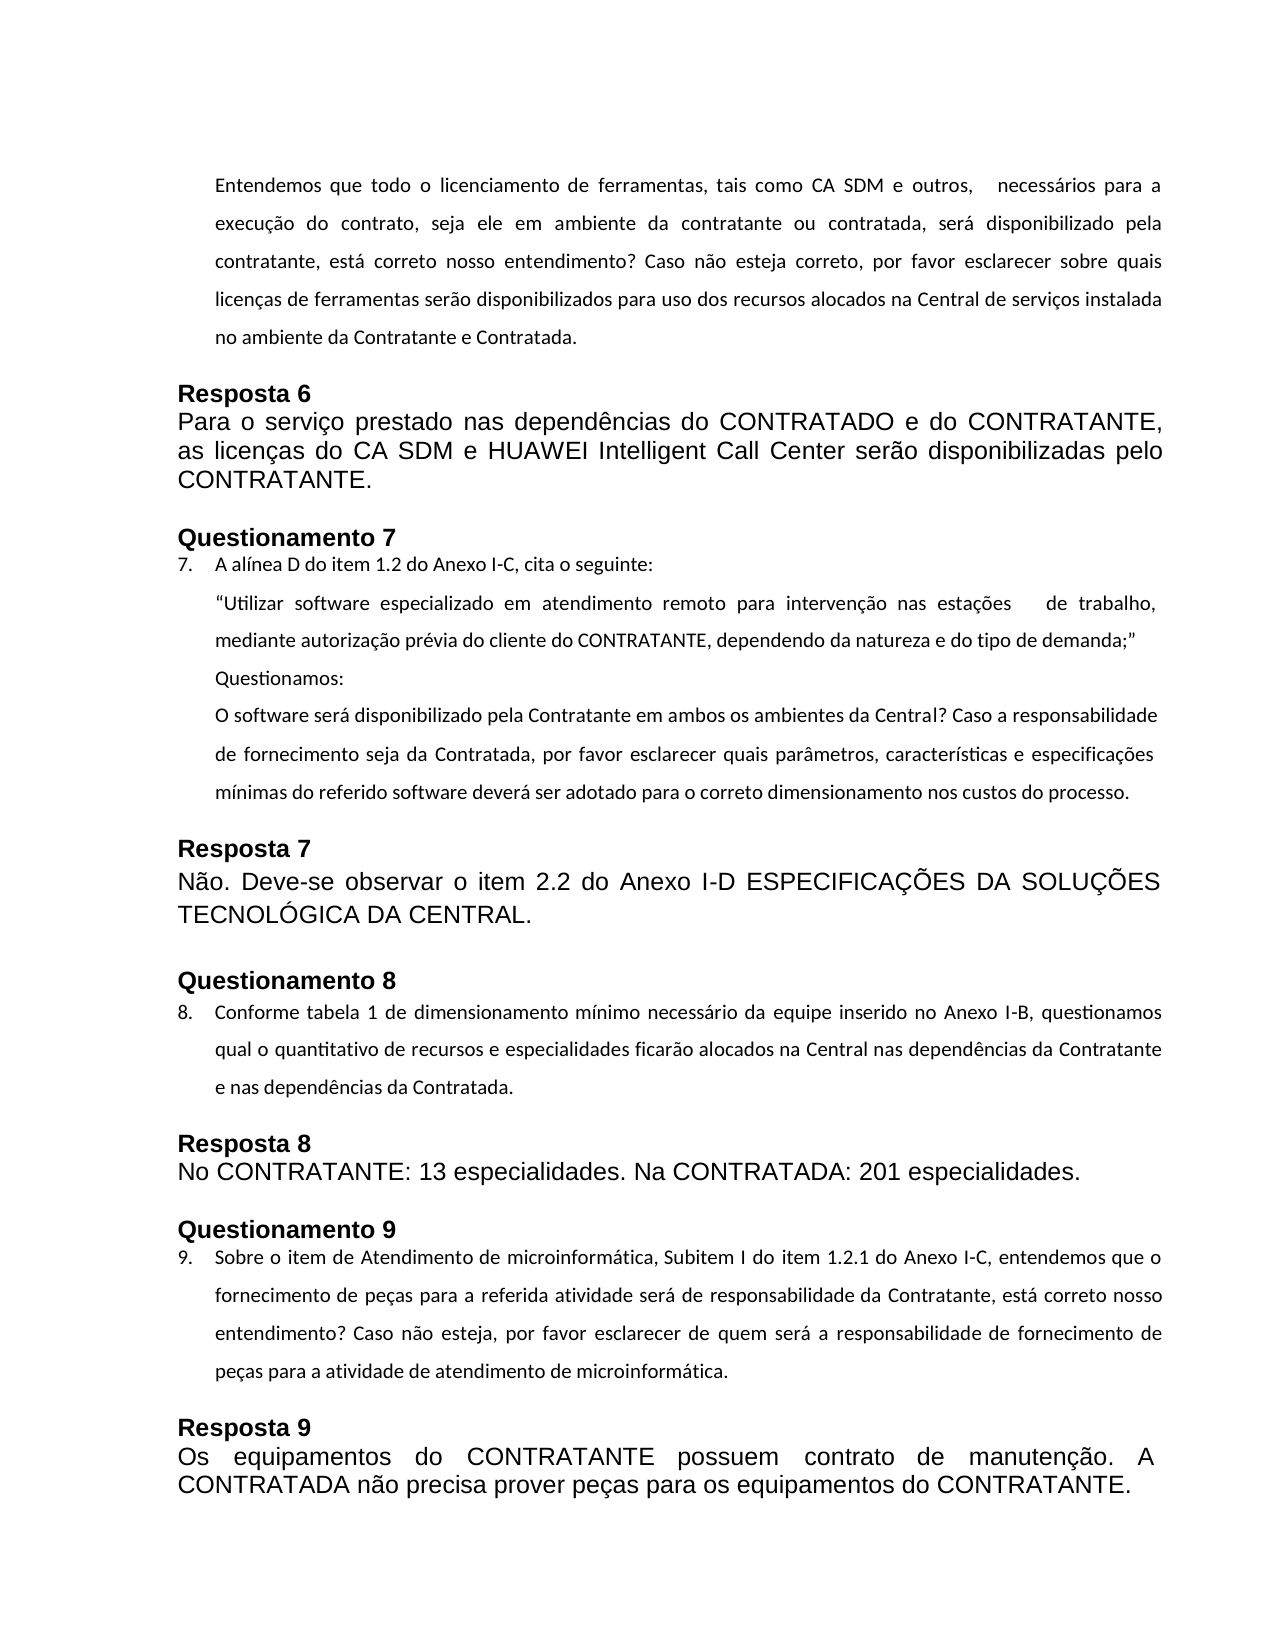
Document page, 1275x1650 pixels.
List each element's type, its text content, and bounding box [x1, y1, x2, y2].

text de fornecimento seja da Contratada, por favor esclarecer quais parâmetros, características e especificações mínimas do referido software deverá ser adotado para o correto dimensionamento nos custos do processo. [215, 741, 1162, 805]
text Entendemos que todo o licenciamento de ferramentas, tais como CA SDM e outros, necessários para a execução do contrato, seja ele em ambiente da contratante ou contratada, será disponibilizado pela contratante, está correto nosso entendimento? Caso não esteja correto, por favor esclarecer sobre quais licenças de ferramentas serão disponibilizados para uso dos recursos alocados na Central de serviços instalada no ambiente da Contratante e Contratada. [215, 172, 1162, 350]
text Resposta 8 [177, 1128, 317, 1157]
text No CONTRATANTE: 13 especialidades. Na CONTRATADA: 201 especialidades. [177, 1157, 1083, 1186]
text Os equipamentos do CONTRATANTE possuem contrato de manutenção. A CONTRATADA não precisa prover peças para os equipamentos do CONTRATANTE. [177, 1441, 1162, 1499]
text 7. A alínea D do item 1.2 do Anexo I-C, cita o seguinte: [177, 552, 657, 577]
text Para o serviço prestado nas dependências do CONTRATADO e do CONTRATANTE, as licenças do CA SDM e HUAWEI Intelligent Call Center serão disponibilizadas pelo CONTRATANTE. [177, 407, 1163, 494]
text “Utilizar software especializado em atendimento remoto para intervenção nas estações de trabalho, mediante autorização prévia do cliente do CONTRATANTE, dependendo da natureza e do tipo de demanda;” Questionamos: [215, 590, 1162, 691]
text Não. Deve-se observar o item 2.2 do Anexo I-D ESPECIFICAÇÕES DA SOLUÇÕES TECNOLÓGICA DA CENTRAL. [177, 867, 1163, 928]
text 8. Conforme tabela 1 de dimensionamento mínimo necessário da equipe inserido no Anexo I-B, questionamos qual o quantitativo de recursos e especialidades ficarão alocados na Central nas dependências da Contratante e nas dependências da Contratada. [177, 999, 1163, 1100]
text Resposta 6 [177, 379, 317, 407]
text Resposta 9 [177, 1413, 317, 1441]
text 9. Sobre o item de Atendimento de microinformática, Subitem I do item 1.2.1 do Anexo I-C, entendemos que o fornecimento de peças para a referida atividade será de responsabilidade da Contratante, está correto nosso entendimento? Caso não esteja, por favor esclarecer de quem será a responsabilidade de fornecimento de peças para a atividade de atendimento de microinformática. [177, 1244, 1163, 1384]
text Questionamento 7 [177, 522, 401, 551]
text Resposta 7 [177, 834, 317, 863]
text Questionamento 8 [177, 966, 401, 994]
text Questionamento 9 [177, 1215, 401, 1243]
text O software será disponibilizado pela Contratante em ambos os ambientes da Central? Caso a responsabilidade [215, 703, 1171, 728]
